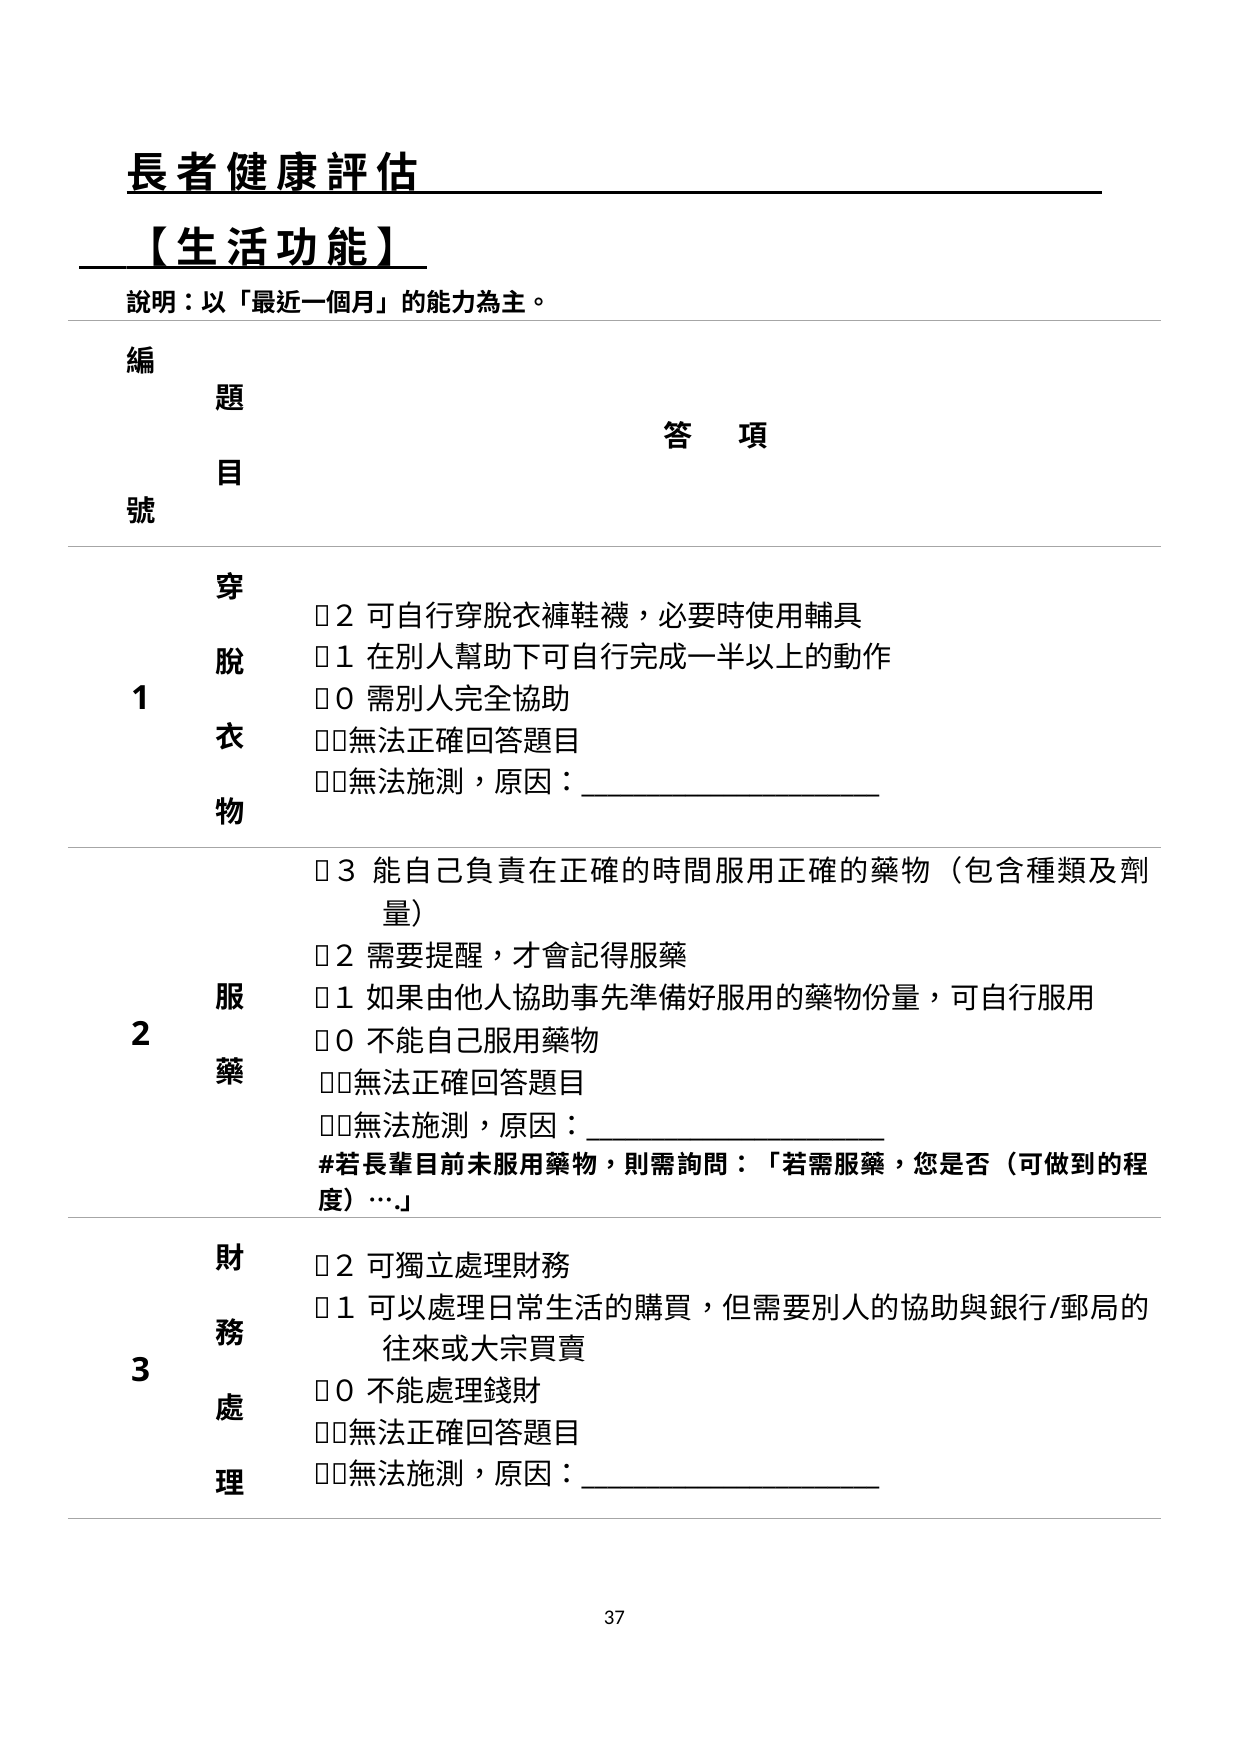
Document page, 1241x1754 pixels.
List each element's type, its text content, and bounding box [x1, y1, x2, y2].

table_cell ２ 可自行穿脫衣褲鞋襪，必要時使用輔具 １ 在別人幫助下可自行完成一半以上的動作 ０ 需別人完全協助 無法正確回答題目 無法施測，原因：_______________________ [289, 547, 1161, 847]
table_cell 1 [68, 547, 171, 847]
table_cell 穿脫 衣物 [171, 547, 289, 847]
table_cell ２ 可獨立處理財務 １ 可以處理日常生活的購買，但需要別人的協助與銀行/郵局的往來或大宗買賣 ０ 不能處理錢財 無法正確回答題目 無法施測，原因：_______________________ [289, 1218, 1161, 1518]
table_cell 2 [68, 848, 171, 1217]
table_cell 服藥 [171, 848, 289, 1217]
table_cell 財務 處理 [171, 1218, 289, 1518]
table_cell ３ 能自己負責在正確的時間服用正確的藥物（包含種類及劑量） ２ 需要提醒，才會記得服藥 １ 如果由他人協助事先準備好服用的藥物份量，可自行服用 ０ 不能自己服用藥物 無法正確回答題目 無法施測，原因：_______________________ #若長輩目前未服用藥物，則需詢問：「若需服藥，您是否（可做到的程度）….」 [289, 848, 1161, 1217]
table_cell 題 目 [171, 321, 289, 546]
table_cell 答 項 [289, 321, 1161, 546]
table_cell 3 [68, 1218, 171, 1518]
table_header 長者健康評估 【生活功能】 說明：以「最近一個月」的能力為主。 [68, 132, 1161, 320]
table_cell 編 號 [68, 321, 171, 546]
